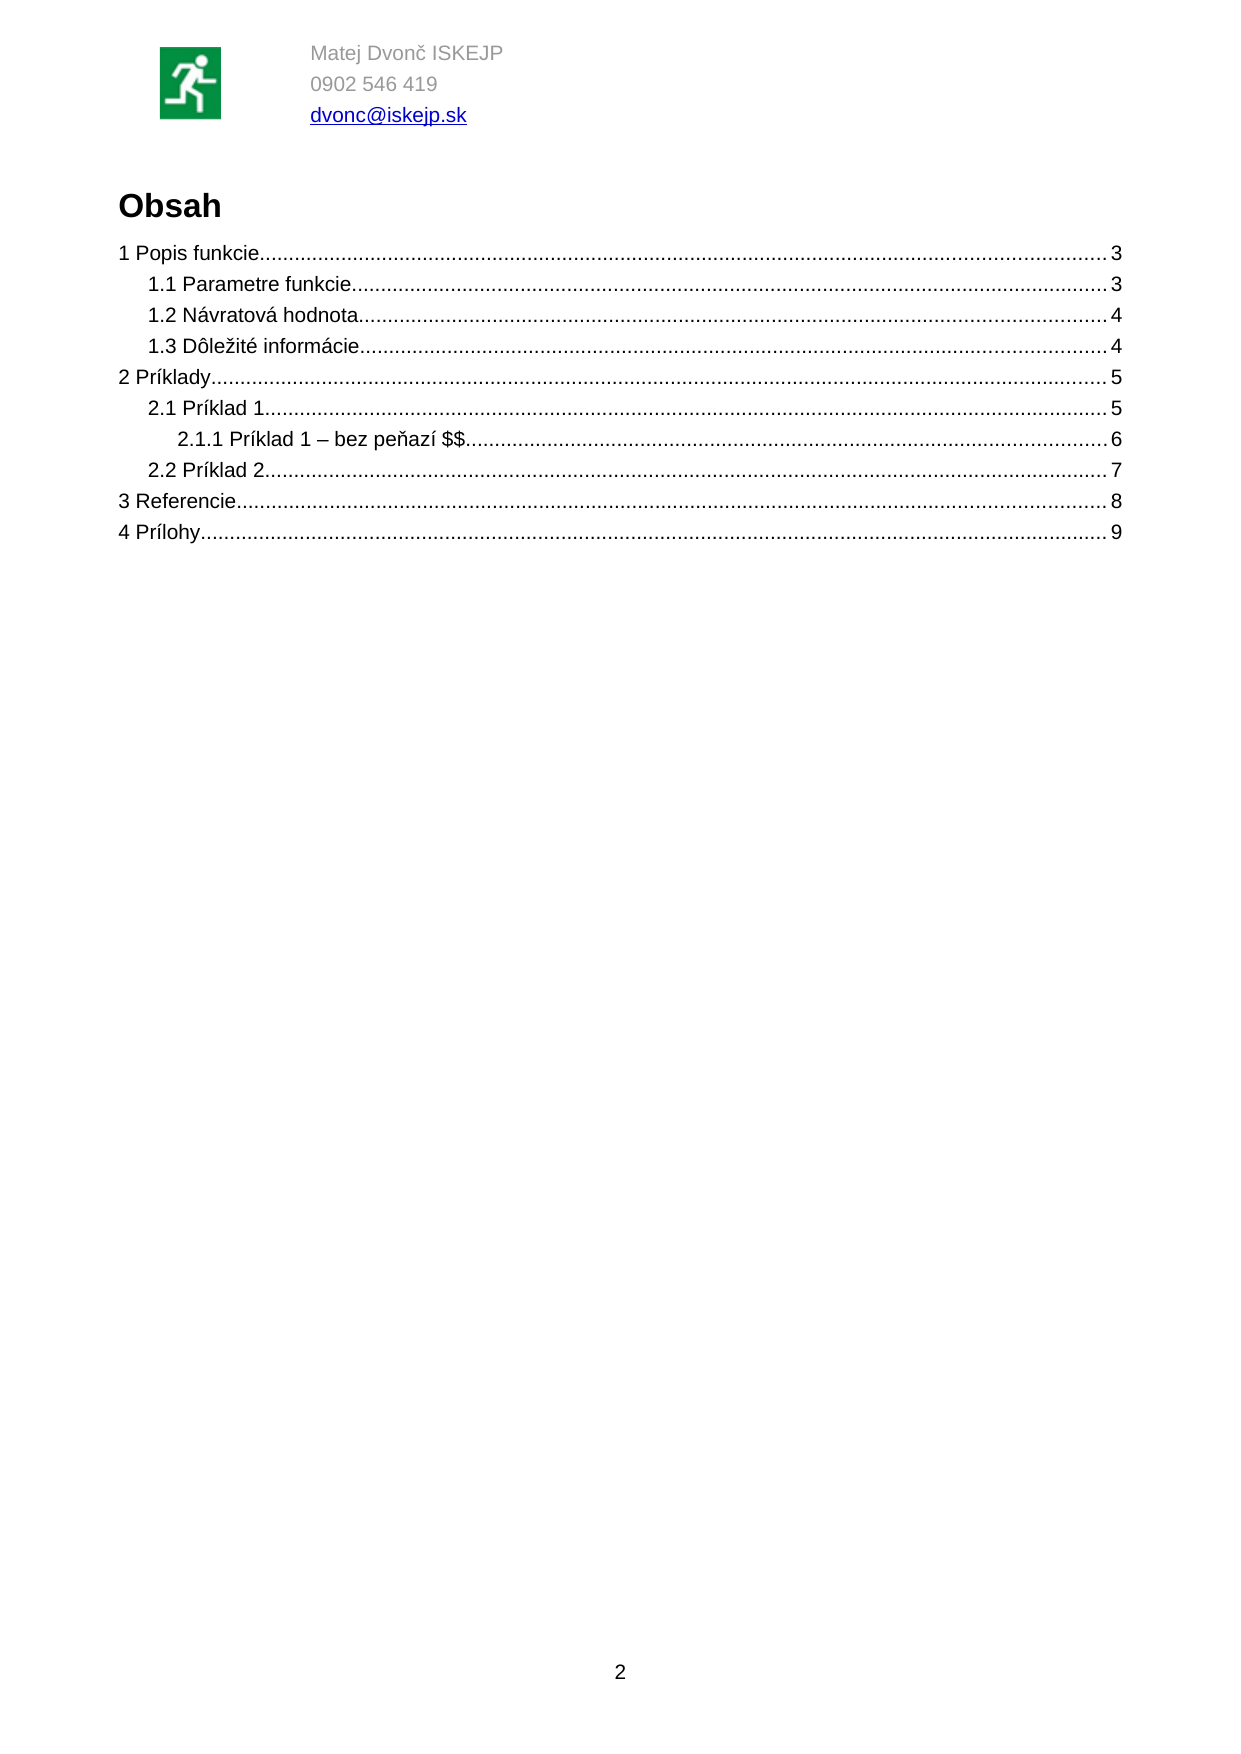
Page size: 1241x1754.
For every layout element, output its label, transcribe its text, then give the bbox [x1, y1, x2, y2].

text 4 Prílohy 9 [118, 520, 1122, 544]
text 2.1 Príklad 1 5 [148, 396, 1122, 419]
text 1.2 Návratová hodnota 4 [148, 302, 1122, 326]
text 3 Referencie 8 [118, 489, 1122, 513]
text 2.2 Príklad 2 7 [148, 458, 1122, 482]
text 1 Popis funkcie 3 [118, 240, 1122, 264]
picture [159, 47, 221, 121]
text 2 Príklady 5 [118, 364, 1122, 388]
text 2.1.1 Príklad 1 – bez peňazí $$ 6 [177, 427, 1122, 451]
text 1.3 Dôležité informácie 4 [148, 333, 1122, 357]
text 1.1 Parametre funkcie 3 [148, 271, 1122, 295]
subtitle Obsah [118, 186, 1122, 224]
